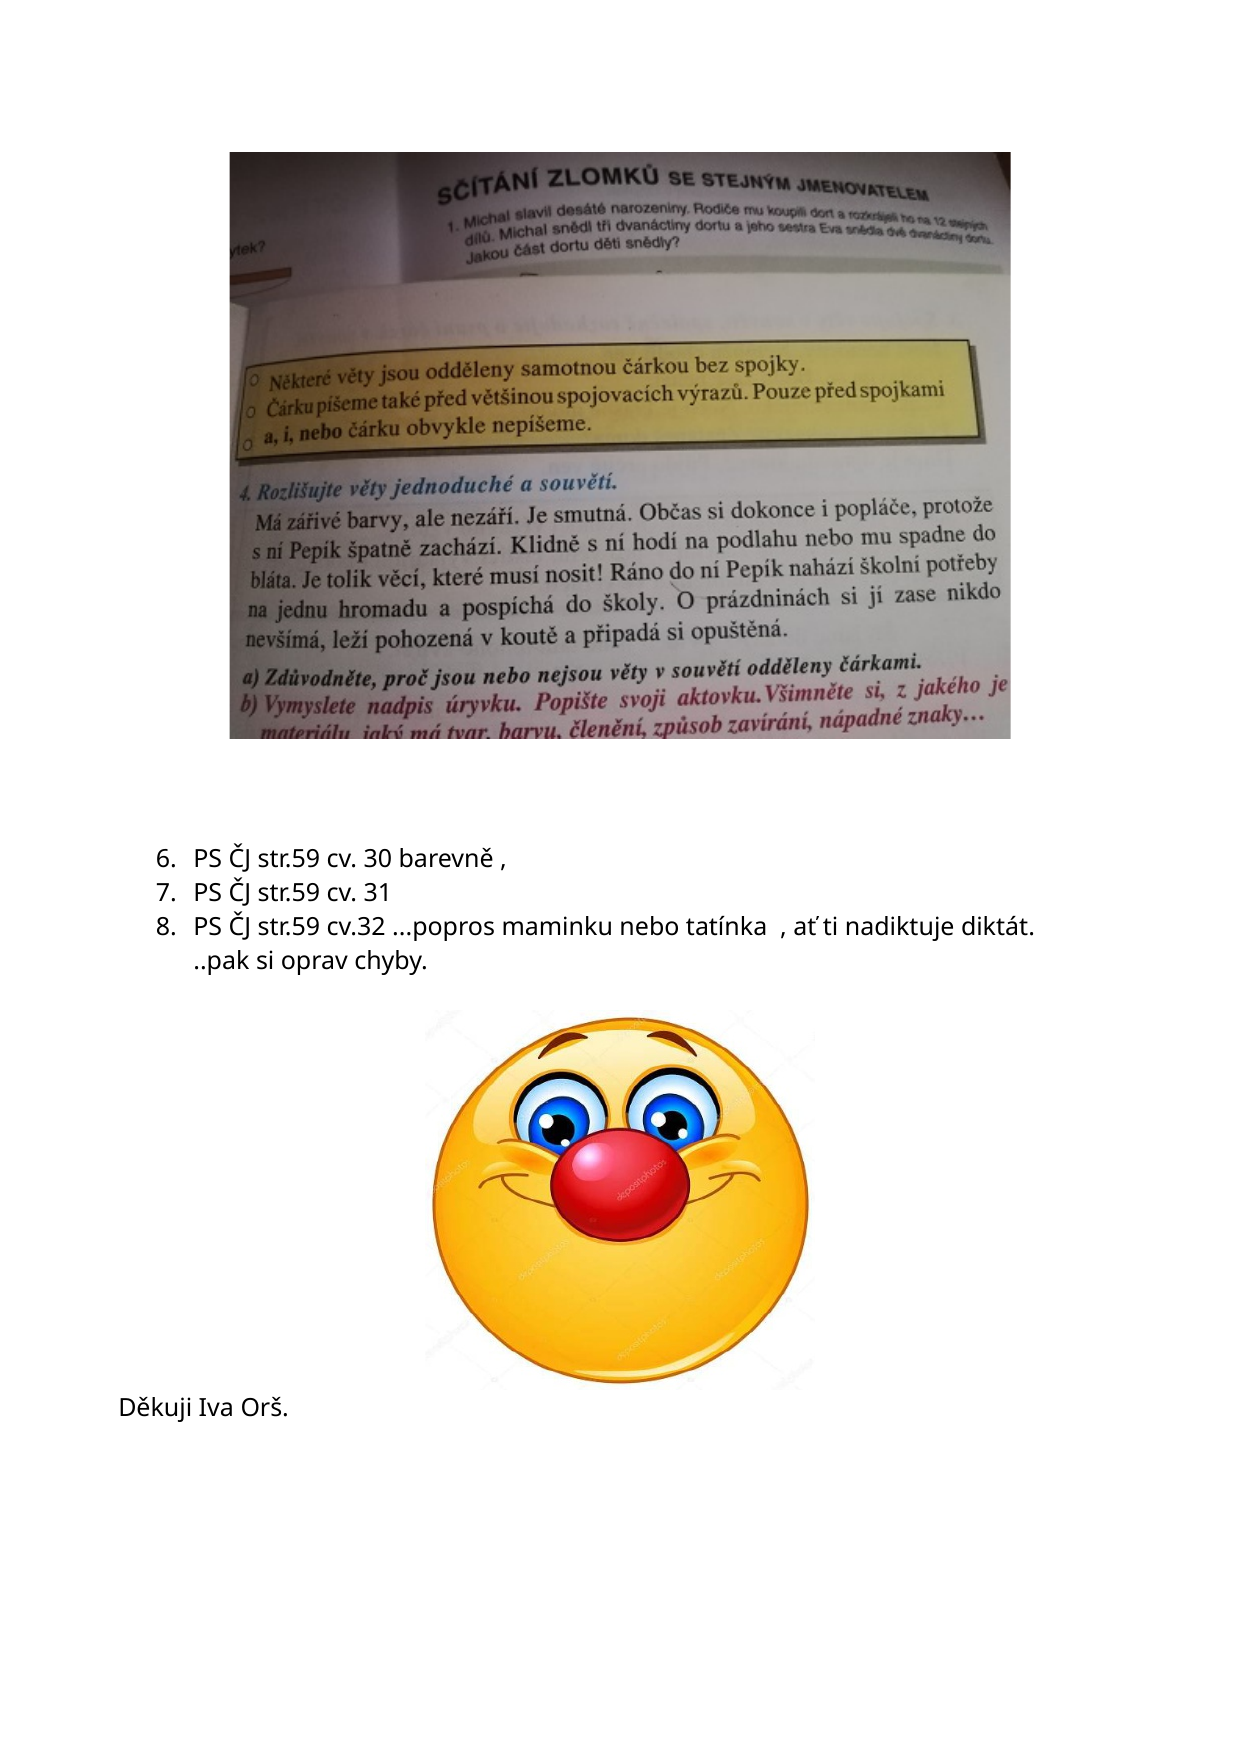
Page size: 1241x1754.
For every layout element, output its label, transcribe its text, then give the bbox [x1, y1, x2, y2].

list PS ČJ str.59 cv. 31 [156, 874, 1122, 908]
list PS ČJ str.59 cv.32 ...popros maminku nebo tatínka , ať ti nadiktuje diktát. [156, 908, 1122, 942]
list ..pak si oprav chyby. [156, 942, 1122, 977]
list PS ČJ str.59 cv. 30 barevně , [156, 840, 1122, 874]
picture [425, 1010, 815, 1390]
picture [229, 152, 1011, 739]
text Děkuji Iva Orš. [118, 1011, 1122, 1423]
